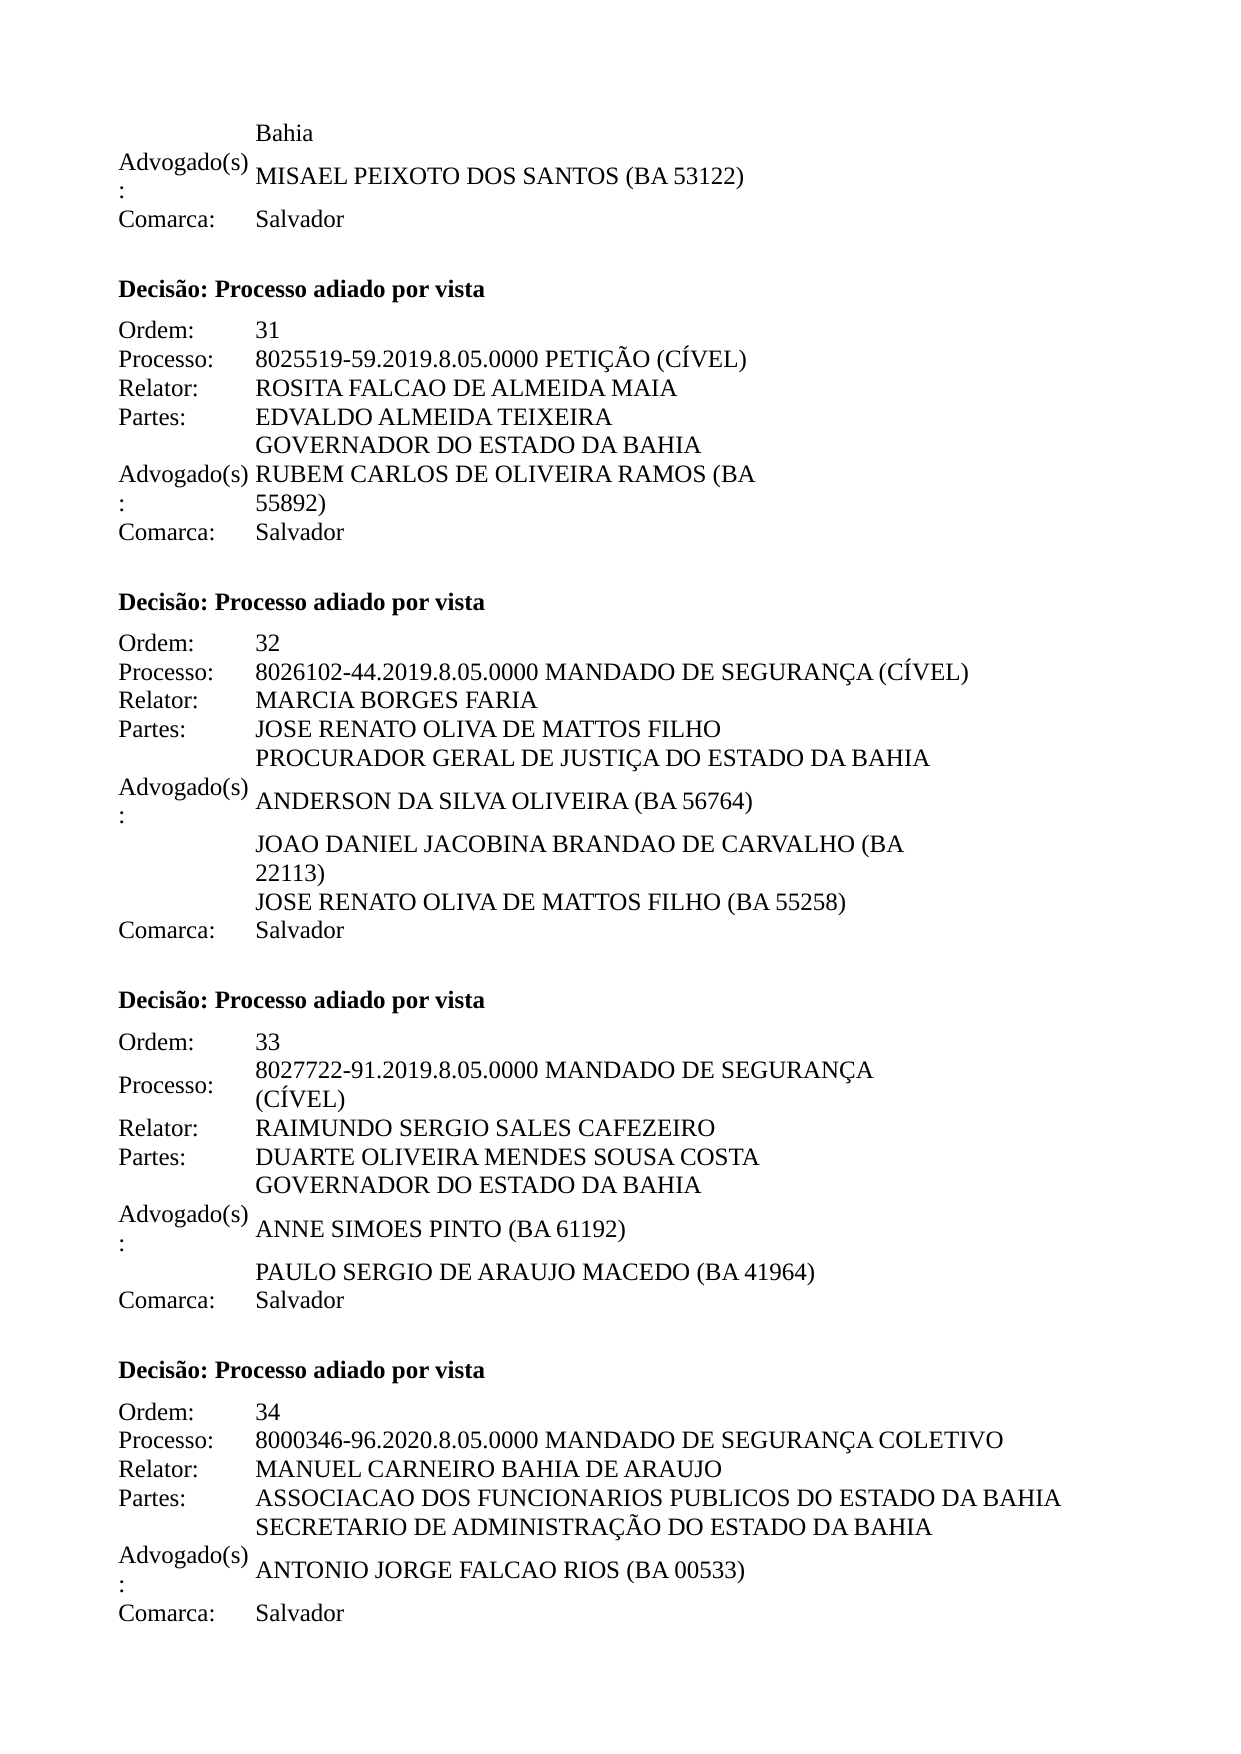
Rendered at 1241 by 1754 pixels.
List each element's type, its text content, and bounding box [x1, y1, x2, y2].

table_cell Relator: [118, 1454, 255, 1483]
table_cell Advogado(s): [118, 1541, 255, 1598]
table_cell SECRETARIO DE ADMINISTRAÇÃO DO ESTADO DA BAHIA [255, 1512, 1063, 1541]
text Decisão: Processo adiado por vista [118, 274, 1101, 303]
table_cell ANTONIO JORGE FALCAO RIOS (BA 00533) [255, 1541, 1063, 1598]
table_cell [118, 1171, 255, 1199]
text Decisão: Processo adiado por vista [118, 587, 1101, 616]
table_header Ordem: [118, 1397, 255, 1426]
table_cell JOSE RENATO OLIVA DE MATTOS FILHO (BA 55258) [255, 887, 977, 916]
table_cell Advogado(s): [118, 147, 255, 204]
table_header 31 [255, 316, 829, 344]
table_cell Partes: [118, 402, 255, 431]
table_cell MARCIA BORGES FARIA [255, 686, 977, 714]
table_cell Advogado(s): [118, 772, 255, 829]
table_cell MISAEL PEIXOTO DOS SANTOS (BA 53122) [255, 147, 777, 204]
table_cell Relator: [118, 686, 255, 714]
table_cell Partes: [118, 1142, 255, 1171]
table_cell Partes: [118, 1483, 255, 1512]
table_cell RAIMUNDO SERGIO SALES CAFEZEIRO [255, 1113, 969, 1142]
table_cell MANUEL CARNEIRO BAHIA DE ARAUJO [255, 1454, 1063, 1483]
text Decisão: Processo adiado por vista [118, 986, 1101, 1014]
table_cell ASSOCIACAO DOS FUNCIONARIOS PUBLICOS DO ESTADO DA BAHIA [255, 1483, 1063, 1512]
table_cell JOSE RENATO OLIVA DE MATTOS FILHO [255, 714, 977, 743]
table_cell Processo: [118, 1056, 255, 1113]
table_cell ROSITA FALCAO DE ALMEIDA MAIA [255, 373, 829, 402]
table_cell Comarca: [118, 517, 255, 546]
table_cell Salvador [255, 517, 829, 546]
table_cell [118, 887, 255, 916]
table_cell [118, 118, 255, 147]
table_cell Processo: [118, 344, 255, 373]
table_cell 8025519-59.2019.8.05.0000 PETIÇÃO (CÍVEL) [255, 344, 829, 373]
table_cell [118, 1257, 255, 1286]
table_cell Relator: [118, 1113, 255, 1142]
table_cell Comarca: [118, 204, 255, 233]
table_cell Comarca: [118, 1286, 255, 1314]
table_cell Relator: [118, 373, 255, 402]
table_cell Processo: [118, 657, 255, 686]
table_cell Bahia [255, 118, 777, 147]
table_cell GOVERNADOR DO ESTADO DA BAHIA [255, 431, 829, 459]
table_header Ordem: [118, 316, 255, 344]
table_cell Processo: [118, 1426, 255, 1454]
table_cell ANNE SIMOES PINTO (BA 61192) [255, 1199, 969, 1257]
table_cell 8026102-44.2019.8.05.0000 MANDADO DE SEGURANÇA (CÍVEL) [255, 657, 977, 686]
table_cell DUARTE OLIVEIRA MENDES SOUSA COSTA [255, 1142, 969, 1171]
table_header Ordem: [118, 1027, 255, 1056]
table_cell 8027722-91.2019.8.05.0000 MANDADO DE SEGURANÇA (CÍVEL) [255, 1056, 969, 1113]
table_cell Salvador [255, 1598, 1063, 1627]
table_cell GOVERNADOR DO ESTADO DA BAHIA [255, 1171, 969, 1199]
table_cell PAULO SERGIO DE ARAUJO MACEDO (BA 41964) [255, 1257, 969, 1286]
table_cell PROCURADOR GERAL DE JUSTIÇA DO ESTADO DA BAHIA [255, 743, 977, 772]
table_cell [118, 743, 255, 772]
table_cell [118, 1512, 255, 1541]
table_cell Partes: [118, 714, 255, 743]
table_cell Advogado(s): [118, 1199, 255, 1257]
table_cell Salvador [255, 1286, 969, 1314]
table_cell Comarca: [118, 1598, 255, 1627]
table_cell [118, 829, 255, 887]
table_cell RUBEM CARLOS DE OLIVEIRA RAMOS (BA 55892) [255, 459, 829, 517]
table_cell Salvador [255, 204, 777, 233]
table_cell JOAO DANIEL JACOBINA BRANDAO DE CARVALHO (BA 22113) [255, 829, 977, 887]
table_cell ANDERSON DA SILVA OLIVEIRA (BA 56764) [255, 772, 977, 829]
table_cell EDVALDO ALMEIDA TEIXEIRA [255, 402, 829, 431]
table_header Ordem: [118, 628, 255, 657]
table_cell Advogado(s): [118, 459, 255, 517]
table_header 33 [255, 1027, 969, 1056]
table_header 34 [255, 1397, 1063, 1426]
table_header 32 [255, 628, 977, 657]
table_cell Salvador [255, 916, 977, 944]
table_cell 8000346-96.2020.8.05.0000 MANDADO DE SEGURANÇA COLETIVO [255, 1426, 1063, 1454]
text Decisão: Processo adiado por vista [118, 1356, 1101, 1384]
table_cell Comarca: [118, 916, 255, 944]
table_cell [118, 431, 255, 459]
